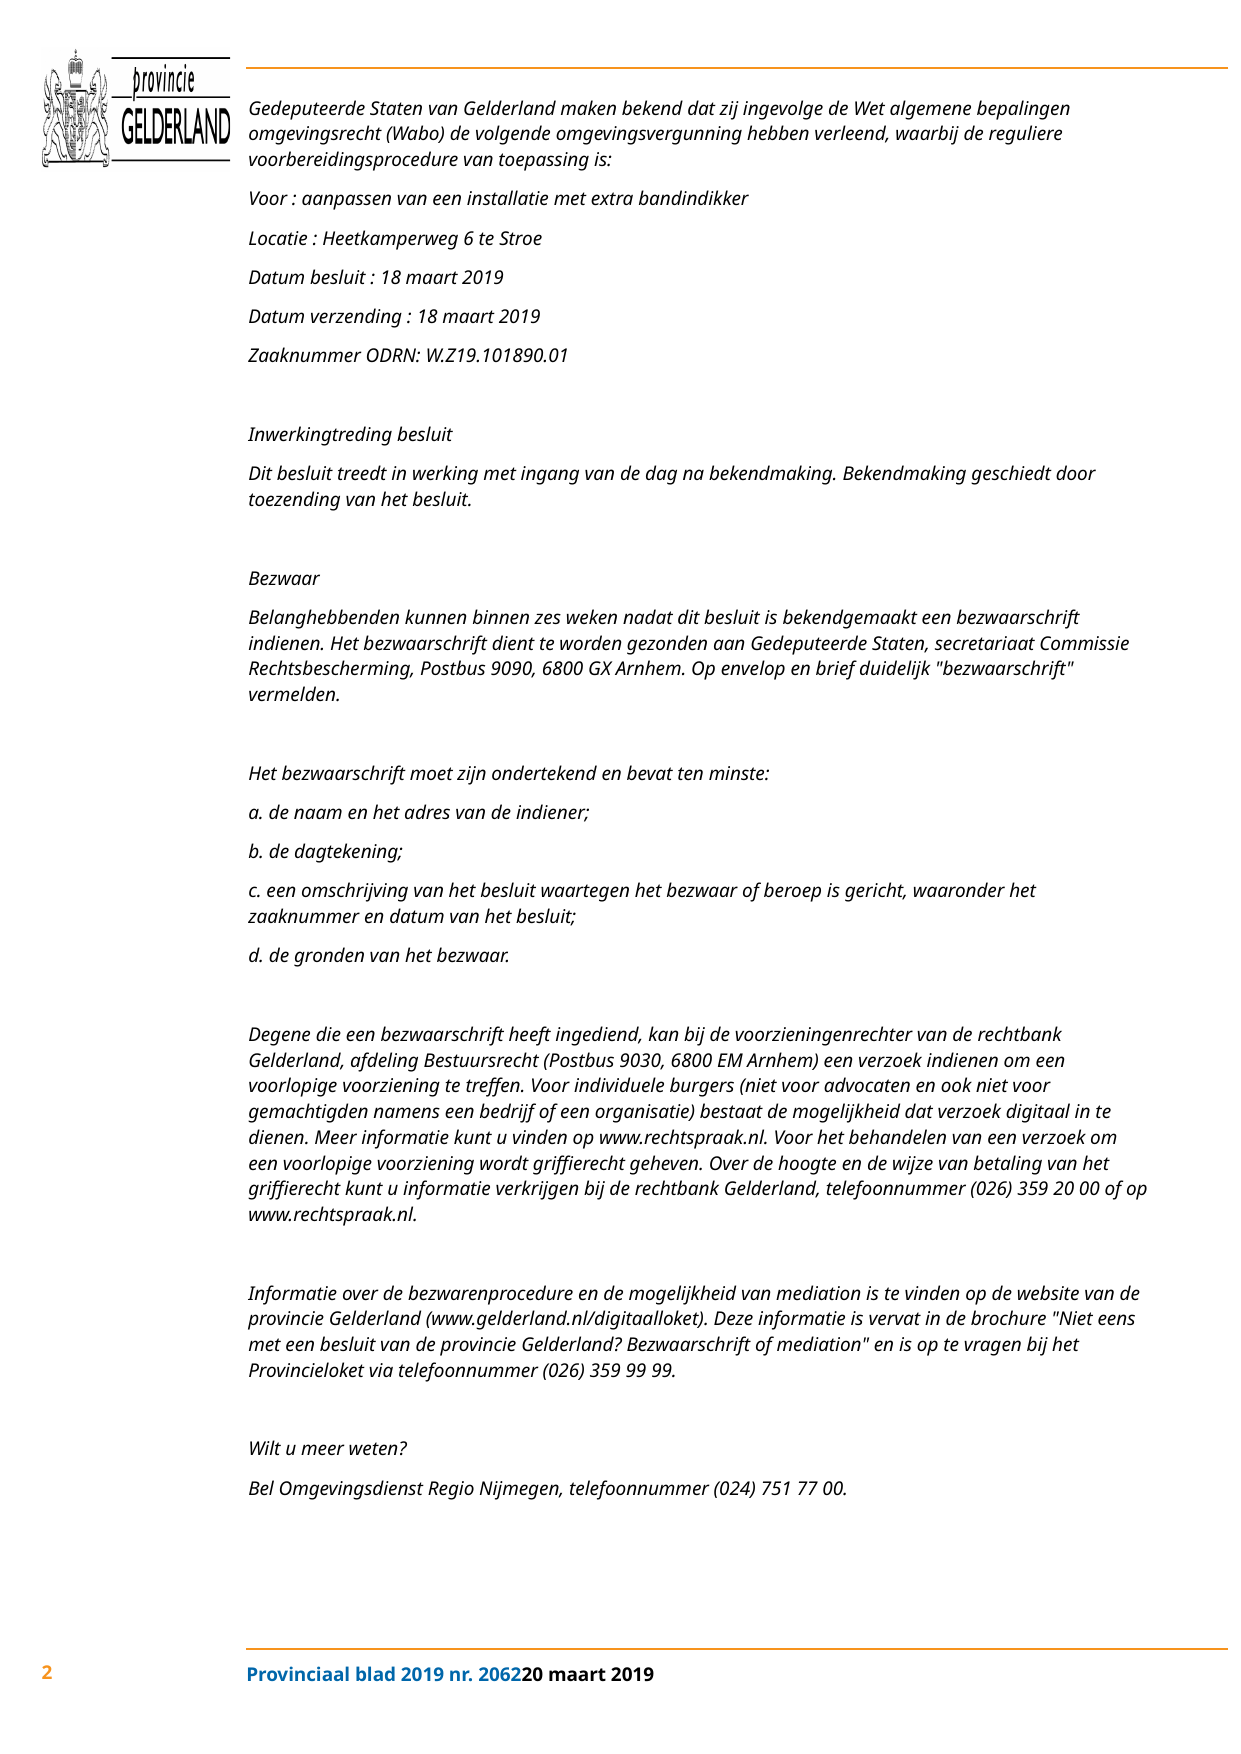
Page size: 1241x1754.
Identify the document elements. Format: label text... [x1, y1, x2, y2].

text Gedeputeerde Staten van Gelderland maken bekend dat zij ingevolge de Wet algemene bepalingen omgevingsrecht (Wabo) de volgende omgevingsvergunning hebben verleend, waarbij de reguliere voorbereidingsprocedure van toepassing is: [248, 95, 1152, 172]
text Datum besluit : 18 maart 2019 [248, 264, 1152, 290]
text c. een omschrijving van het besluit waartegen het bezwaar of beroep is gericht, waaronder het zaaknummer en datum van het besluit; [248, 877, 1152, 929]
text Datum verzending : 18 maart 2019 [248, 303, 1152, 329]
text Wilt u meer weten? [248, 1435, 1152, 1461]
text Bel Omgevingsdienst Regio Nijmegen, telefoonnummer (024) 751 77 00. [248, 1475, 1152, 1500]
text Dit besluit treedt in werking met ingang van de dag na bekendmaking. Bekendmaking geschiedt door toezending van het besluit. [248, 460, 1152, 512]
picture [41, 47, 231, 172]
text Locatie : Heetkamperweg 6 te Stroe [248, 225, 1152, 251]
text Voor : aanpassen van een installatie met extra bandindikker [248, 186, 1152, 211]
text d. de gronden van het bezwaar. [248, 942, 1152, 968]
text Zaaknummer ODRN: W.Z19.101890.01 [248, 343, 1152, 368]
text Het bezwaarschrift moet zijn ondertekend en bevat ten minste: [248, 760, 1152, 785]
text Informatie over de bezwarenprocedure en de mogelijkheid van mediation is te vinden op de website van de provincie Gelderland (www.gelderland.nl/digitaalloket). Deze informatie is vervat in de brochure "Niet eens met een besluit van de provincie Gelderland? Bezwaarschrift of mediation" en is op te vragen bij het Provincieloket via telefoonnummer (026) 359 99 99. [248, 1280, 1152, 1383]
text Belanghebbenden kunnen binnen zes weken nadat dit besluit is bekendgemaakt een bezwaarschrift indienen. Het bezwaarschrift dient te worden gezonden aan Gedeputeerde Staten, secretariaat Commissie Rechtsbescherming, Postbus 9090, 6800 GX Arnhem. Op envelop en brief duidelijk "bezwaarschrift" vermelden. [248, 604, 1152, 707]
text Bezwaar [248, 565, 1152, 590]
text a. de naam en het adres van de indiener; [248, 799, 1152, 825]
text b. de dagtekening; [248, 838, 1152, 864]
text Inwerkingtreding besluit [248, 421, 1152, 447]
text Degene die een bezwaarschrift heeft ingediend, kan bij de voorzieningenrechter van de rechtbank Gelderland, afdeling Bestuursrecht (Postbus 9030, 6800 EM Arnhem) een verzoek indienen om een voorlopige voorziening te treffen. Voor individuele burgers (niet voor advocaten en ook niet voor gemachtigden namens een bedrijf of een organisatie) bestaat de mogelijkheid dat verzoek digitaal in te dienen. Meer informatie kunt u vinden op www.rechtspraak.nl. Voor het behandelen van een verzoek om een voorlopige voorziening wordt griffierecht geheven. Over de hoogte en de wijze van betaling van het griffierecht kunt u informatie verkrijgen bij de rechtbank Gelderland, telefoonnummer (026) 359 20 00 of op www.rechtspraak.nl. [248, 1021, 1152, 1227]
